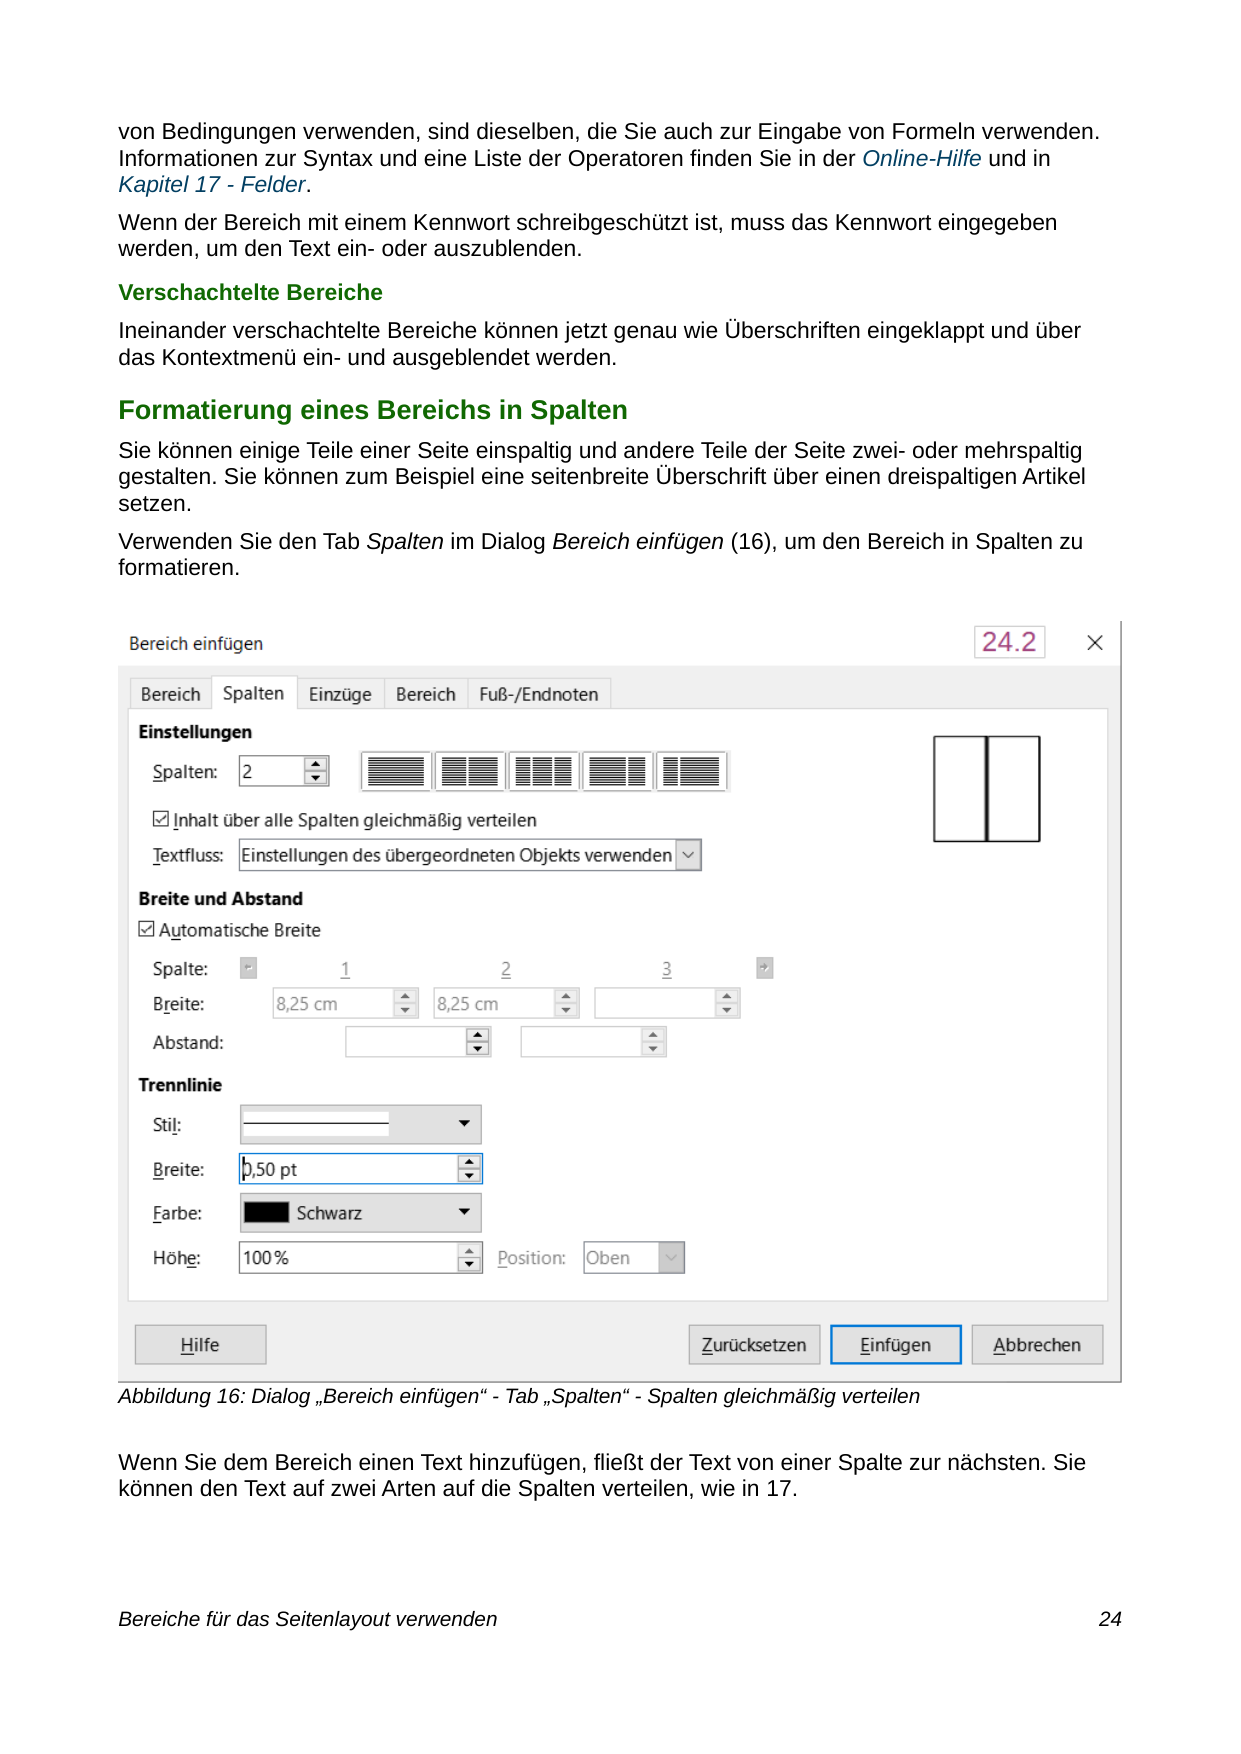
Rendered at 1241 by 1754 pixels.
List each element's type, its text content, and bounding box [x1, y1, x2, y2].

text Verwenden Sie den Tab Spalten im Dialog Bereich einfügen (Abbildung 16), um den Bereich in Spalten zu formatieren. [118, 528, 1122, 580]
subtitle Formatierung eines Bereichs in Spalten [118, 394, 1122, 425]
text Wenn Sie dem Bereich einen Text hinzufügen, fließt der Text von einer Spalte zur nächsten. Sie können den Text auf zwei Arten auf die Spalten verteilen, wie in Abbildung 17. [118, 1449, 1122, 1502]
text Abbildung 16: Dialog „Bereich einfügen“ - Tab „Spalten“ - Spalten gleichmäßig verteilen [118, 1384, 1122, 1408]
text Wenn der Bereich mit einem Kennwort schreibgeschützt ist, muss das Kennwort eingegeben werden, um den Text ein- oder auszublenden. [118, 209, 1122, 262]
picture [118, 621, 1123, 1384]
subtitle Verschachtelte Bereiche [118, 279, 1122, 306]
text von Bedingungen verwenden, sind dieselben, die Sie auch zur Eingabe von Formeln verwenden. Informationen zur Syntax und eine Liste der Operatoren finden Sie in der Online-Hilfe und in Kapitel 17 - Felder. [118, 118, 1122, 197]
text Ineinander verschachtelte Bereiche können jetzt genau wie Überschriften eingeklappt und über das Kontextmenü ein- und ausgeblendet werden. [118, 317, 1122, 370]
text Sie können einige Teile einer Seite einspaltig und andere Teile der Seite zwei- oder mehrspaltig gestalten. Sie können zum Beispiel eine seitenbreite Überschrift über einen dreispaltigen Artikel setzen. [118, 437, 1122, 516]
